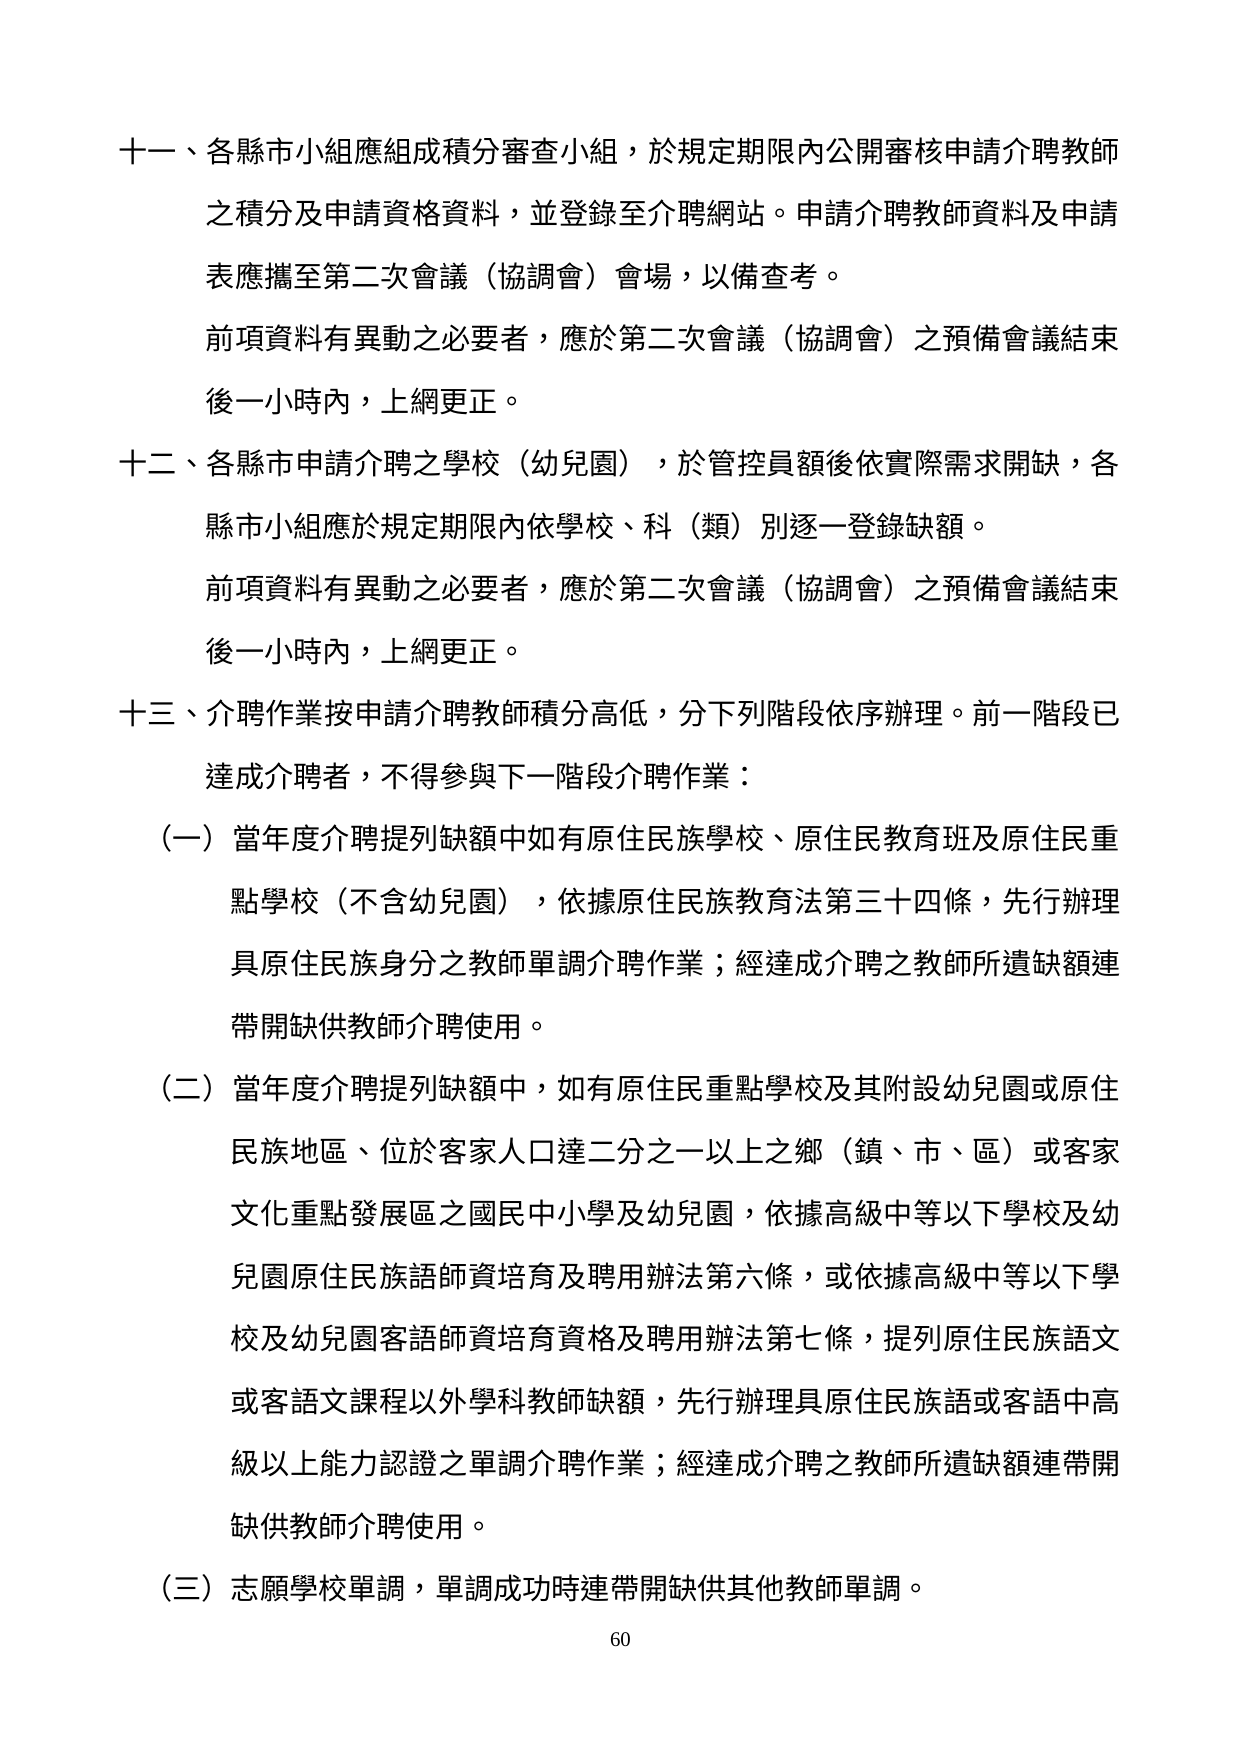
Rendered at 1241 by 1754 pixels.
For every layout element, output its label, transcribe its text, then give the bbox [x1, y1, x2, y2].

text 前項資料有異動之必要者，應於第二次會議（協調會）之預備會議結束後一小時內，上網更正。 [206, 295, 1122, 420]
text （二）當年度介聘提列缺額中，如有原住民重點學校及其附設幼兒園或原住民族地區、位於客家人口達二分之一以上之鄉（鎮、市、區）或客家文化重點發展區之國民中小學及幼兒園，依據高級中等以下學校及幼兒園原住民族語師資培育及聘用辦法第六條，或依據高級中等以下學校及幼兒園客語師資培育資格及聘用辦法第七條，提列原住民族語文或客語文課程以外學科教師缺額，先行辦理具原住民族語或客語中高級以上能力認證之單調介聘作業；經達成介聘之教師所遺缺額連帶開缺供教師介聘使用。 [143, 1045, 1122, 1545]
text （三）志願學校單調，單調成功時連帶開缺供其他教師單調。 [143, 1545, 1122, 1608]
text 十三、介聘作業按申請介聘教師積分高低，分下列階段依序辦理。前一階段已達成介聘者，不得參與下一階段介聘作業： [118, 670, 1122, 795]
text 十二、各縣市申請介聘之學校（幼兒園），於管控員額後依實際需求開缺，各縣市小組應於規定期限內依學校、科（類）別逐一登錄缺額。 [118, 420, 1122, 545]
text 前項資料有異動之必要者，應於第二次會議（協調會）之預備會議結束後一小時內，上網更正。 [206, 545, 1122, 670]
text （一）當年度介聘提列缺額中如有原住民族學校、原住民教育班及原住民重點學校（不含幼兒園），依據原住民族教育法第三十四條，先行辦理具原住民族身分之教師單調介聘作業；經達成介聘之教師所遺缺額連帶開缺供教師介聘使用。 [143, 795, 1122, 1045]
text 十一、各縣市小組應組成積分審查小組，於規定期限內公開審核申請介聘教師之積分及申請資格資料，並登錄至介聘網站。申請介聘教師資料及申請表應攜至第二次會議（協調會）會場，以備查考。 [118, 108, 1122, 295]
